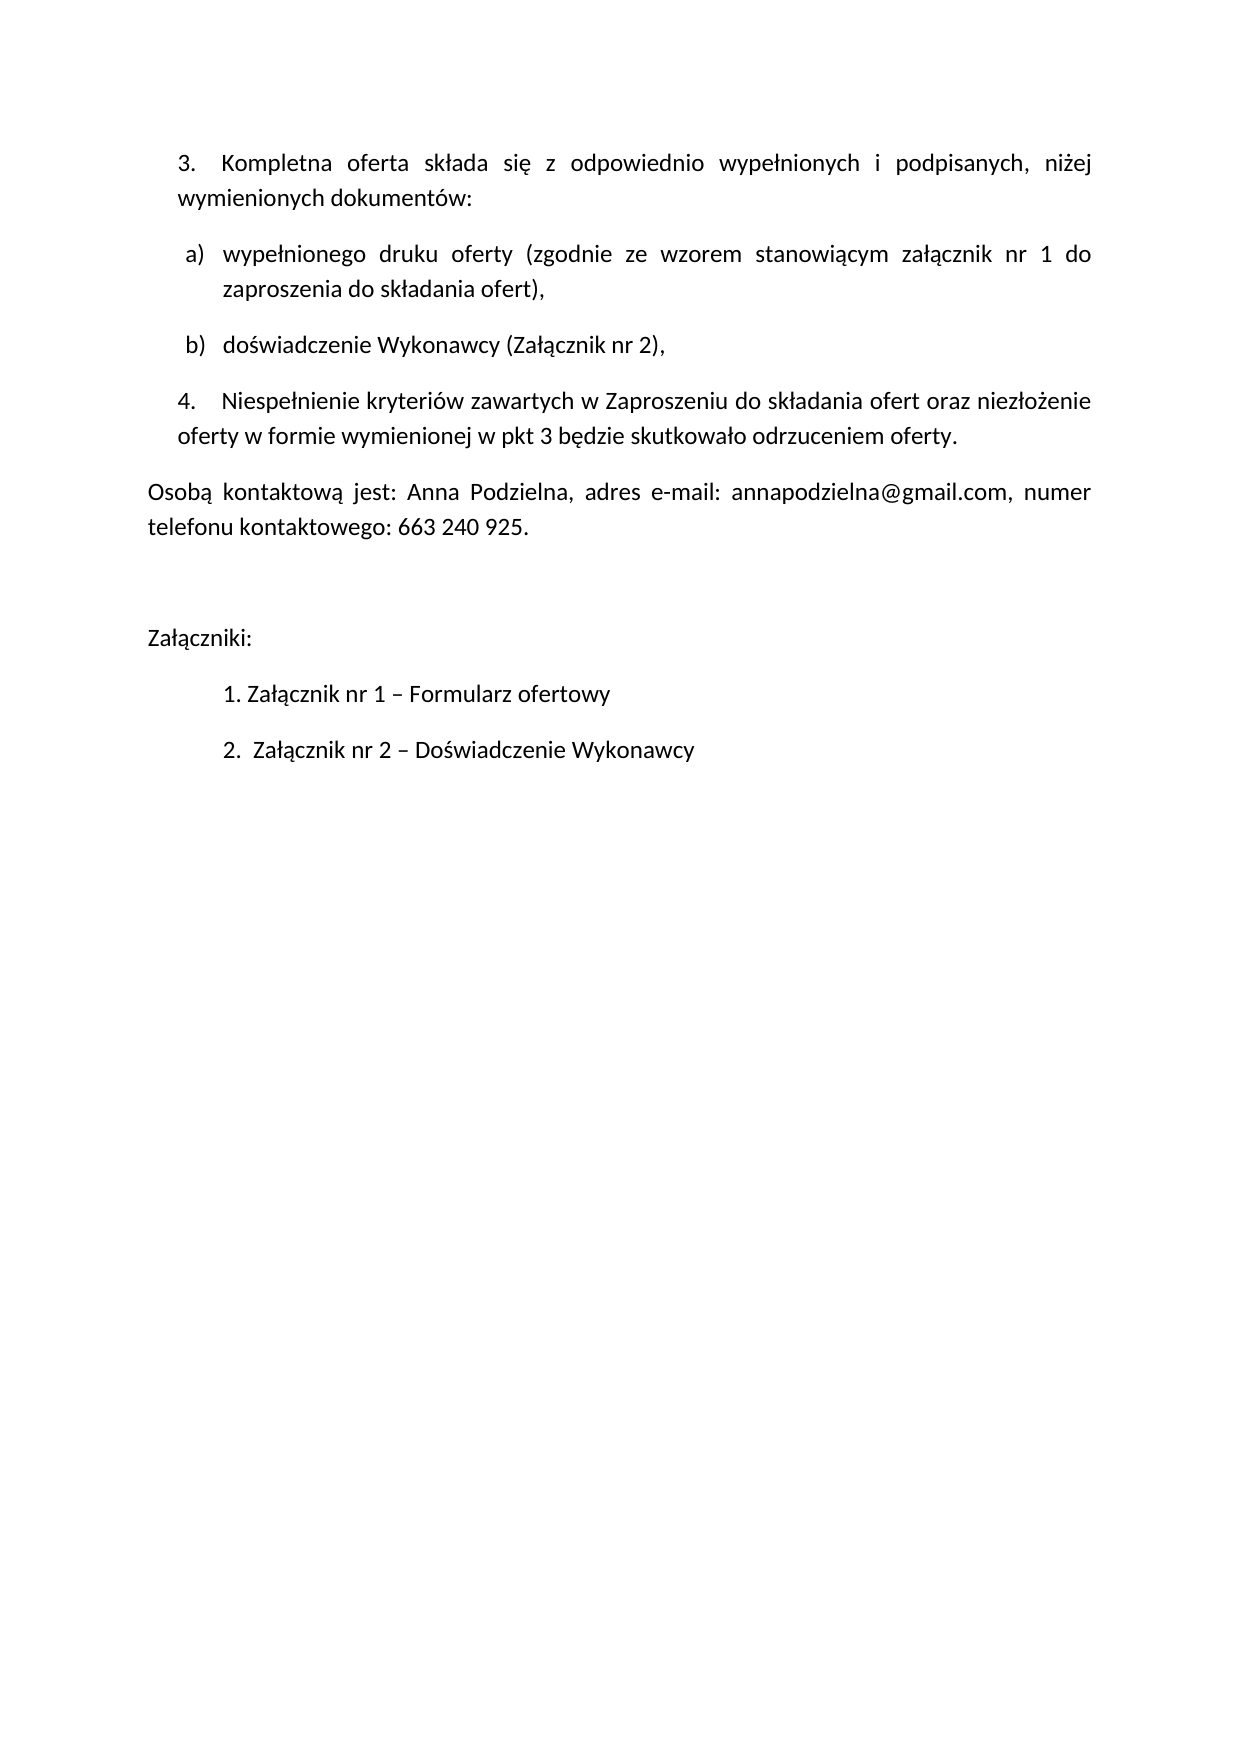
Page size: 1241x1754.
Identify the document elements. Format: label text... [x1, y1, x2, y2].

list 2. Załącznik nr 2 – Doświadczenie Wykonawcy [185, 734, 1093, 765]
text Załączniki: [148, 623, 1093, 653]
list wypełnionego druku oferty (zgodnie ze wzorem stanowiącym załącznik nr 1 do zaproszenia do składania ofert), [185, 238, 1093, 304]
list 1. Załącznik nr 1 – Formularz ofertowy [185, 678, 1093, 709]
list Kompletna oferta składa się z odpowiednio wypełnionych i podpisanych, niżej wymienionych dokumentów: [177, 148, 1093, 213]
text Osobą kontaktową jest: Anna Podzielna, adres e-mail: annapodzielna@gmail.com, numer telefonu kontaktowego: 663 240 925. [148, 476, 1093, 541]
list doświadczenie Wykonawcy (Załącznik nr 2), [185, 329, 1093, 360]
list Niespełnienie kryteriów zawartych w Zaproszeniu do składania ofert oraz niezłożenie oferty w formie wymienionej w pkt 3 będzie skutkowało odrzuceniem oferty. [177, 385, 1093, 451]
